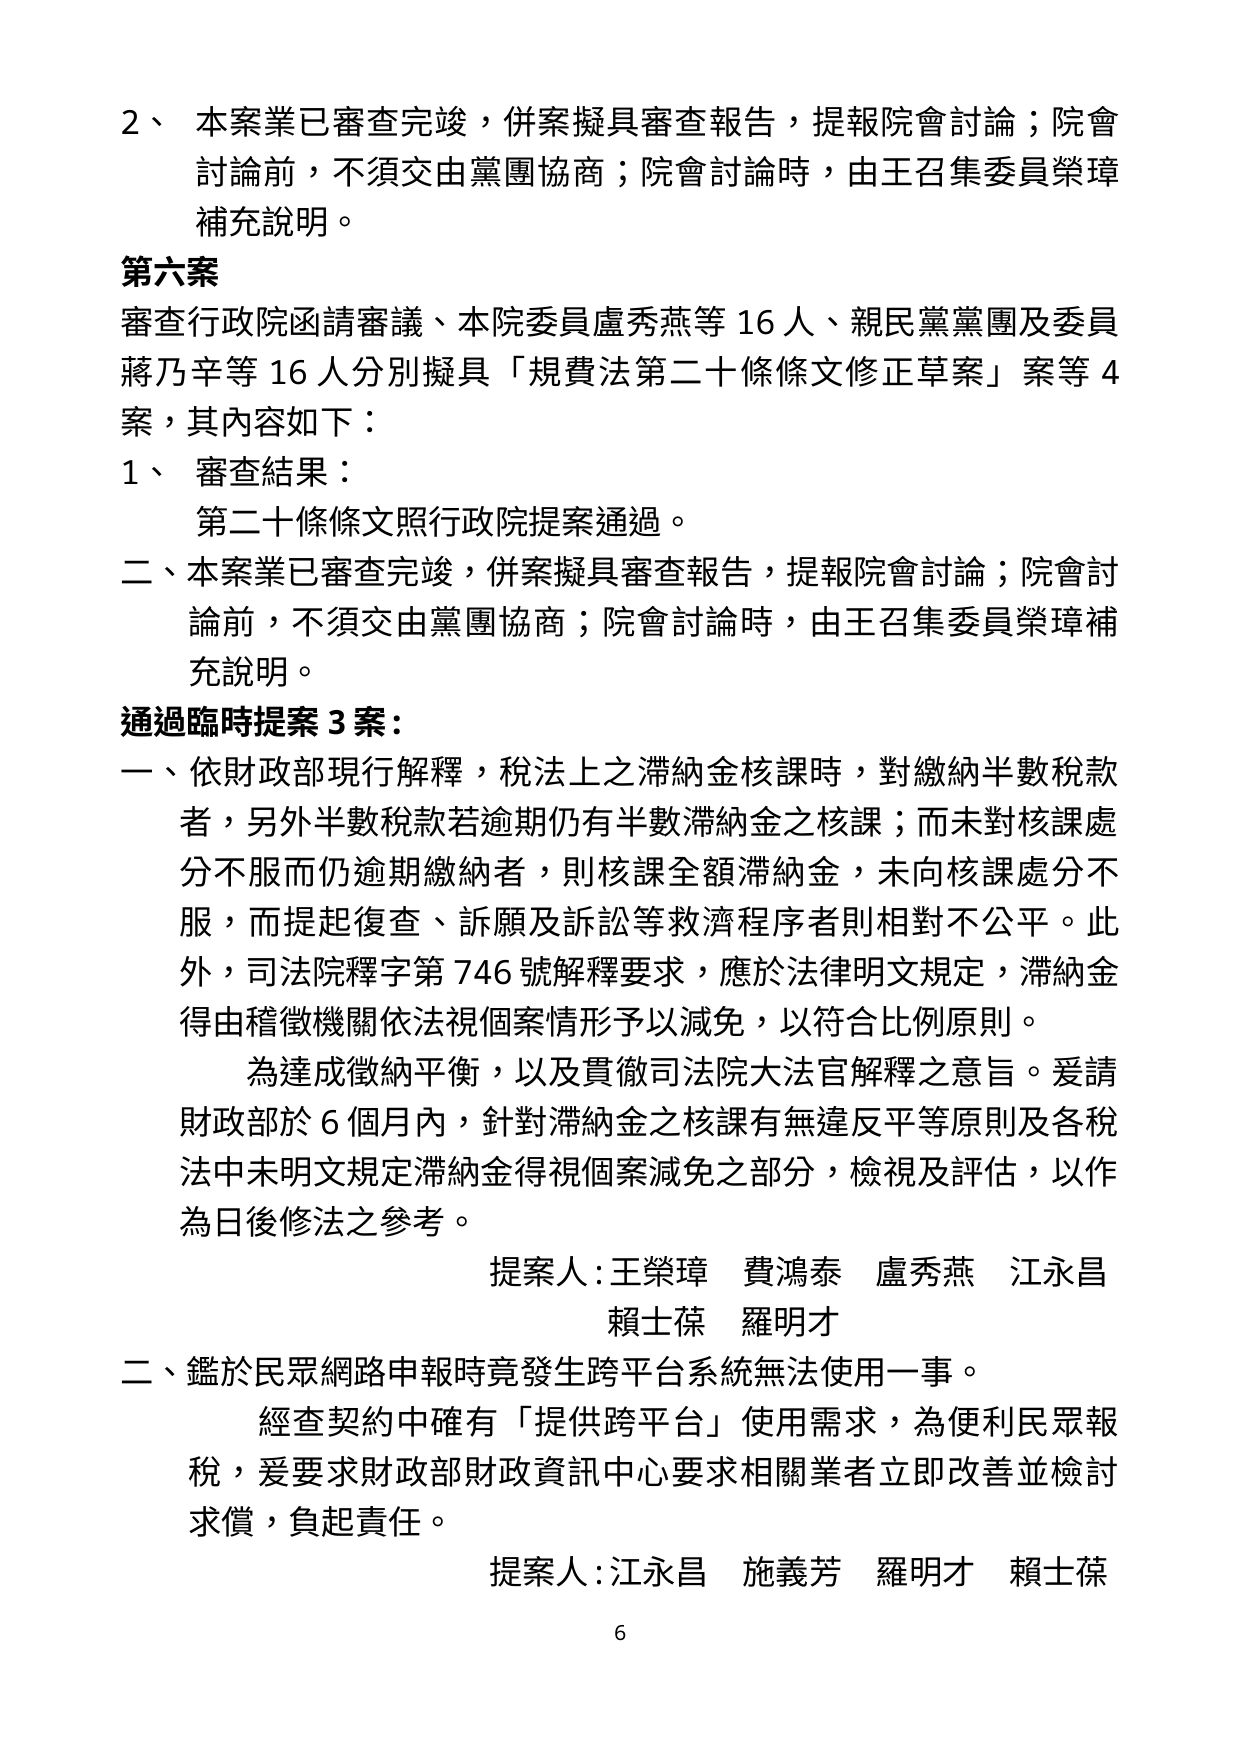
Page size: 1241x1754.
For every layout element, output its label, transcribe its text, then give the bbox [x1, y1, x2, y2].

text 為達成徵納平衡，以及貫徹司法院大法官解釋之意旨。爰請財政部於6個月內，針對滯納金之核課有無違反平等原則及各稅法中未明文規定滯納金得視個案減免之部分，檢視及評估，以作為日後修法之參考。 [179, 1044, 1120, 1244]
list 本案業已審查完竣，併案擬具審查報告，提報院會討論；院會討論前，不須交由黨團協商；院會討論時，由王召集委員榮璋補充說明。 [120, 94, 1120, 244]
text 賴士葆 羅明才 [188, 1294, 1120, 1344]
text 提案人:江永昌 施義芳 羅明才 賴士葆 [188, 1544, 1120, 1594]
text 二、本案業已審查完竣，併案擬具審查報告，提報院會討論；院會討論前，不須交由黨團協商；院會討論時，由王召集委員榮璋補充說明。 [120, 544, 1120, 694]
text 第六案 [120, 244, 1120, 294]
text 通過臨時提案3案: [120, 694, 1120, 744]
text 一、依財政部現行解釋，稅法上之滯納金核課時，對繳納半數稅款者，另外半數稅款若逾期仍有半數滯納金之核課；而未對核課處分不服而仍逾期繳納者，則核課全額滯納金，未向核課處分不服，而提起復查、訴願及訴訟等救濟程序者則相對不公平。此外，司法院釋字第746號解釋要求，應於法律明文規定，滯納金得由稽徵機關依法視個案情形予以減免，以符合比例原則。 [120, 744, 1120, 1044]
text 二、鑑於民眾網路申報時竟發生跨平台系統無法使用一事。 [120, 1344, 1120, 1394]
text 經查契約中確有「提供跨平台」使用需求，為便利民眾報稅，爰要求財政部財政資訊中心要求相關業者立即改善並檢討求償，負起責任。 [120, 1394, 1120, 1544]
text 提案人:王榮璋 費鴻泰 盧秀燕 江永昌 [188, 1244, 1120, 1294]
text 第二十條條文照行政院提案通過。 [195, 494, 1120, 544]
list 審查結果： [120, 444, 1120, 494]
text 審查行政院函請審議、本院委員盧秀燕等16人、親民黨黨團及委員蔣乃辛等16人分別擬具「規費法第二十條條文修正草案」案等4案，其內容如下： [120, 294, 1120, 444]
